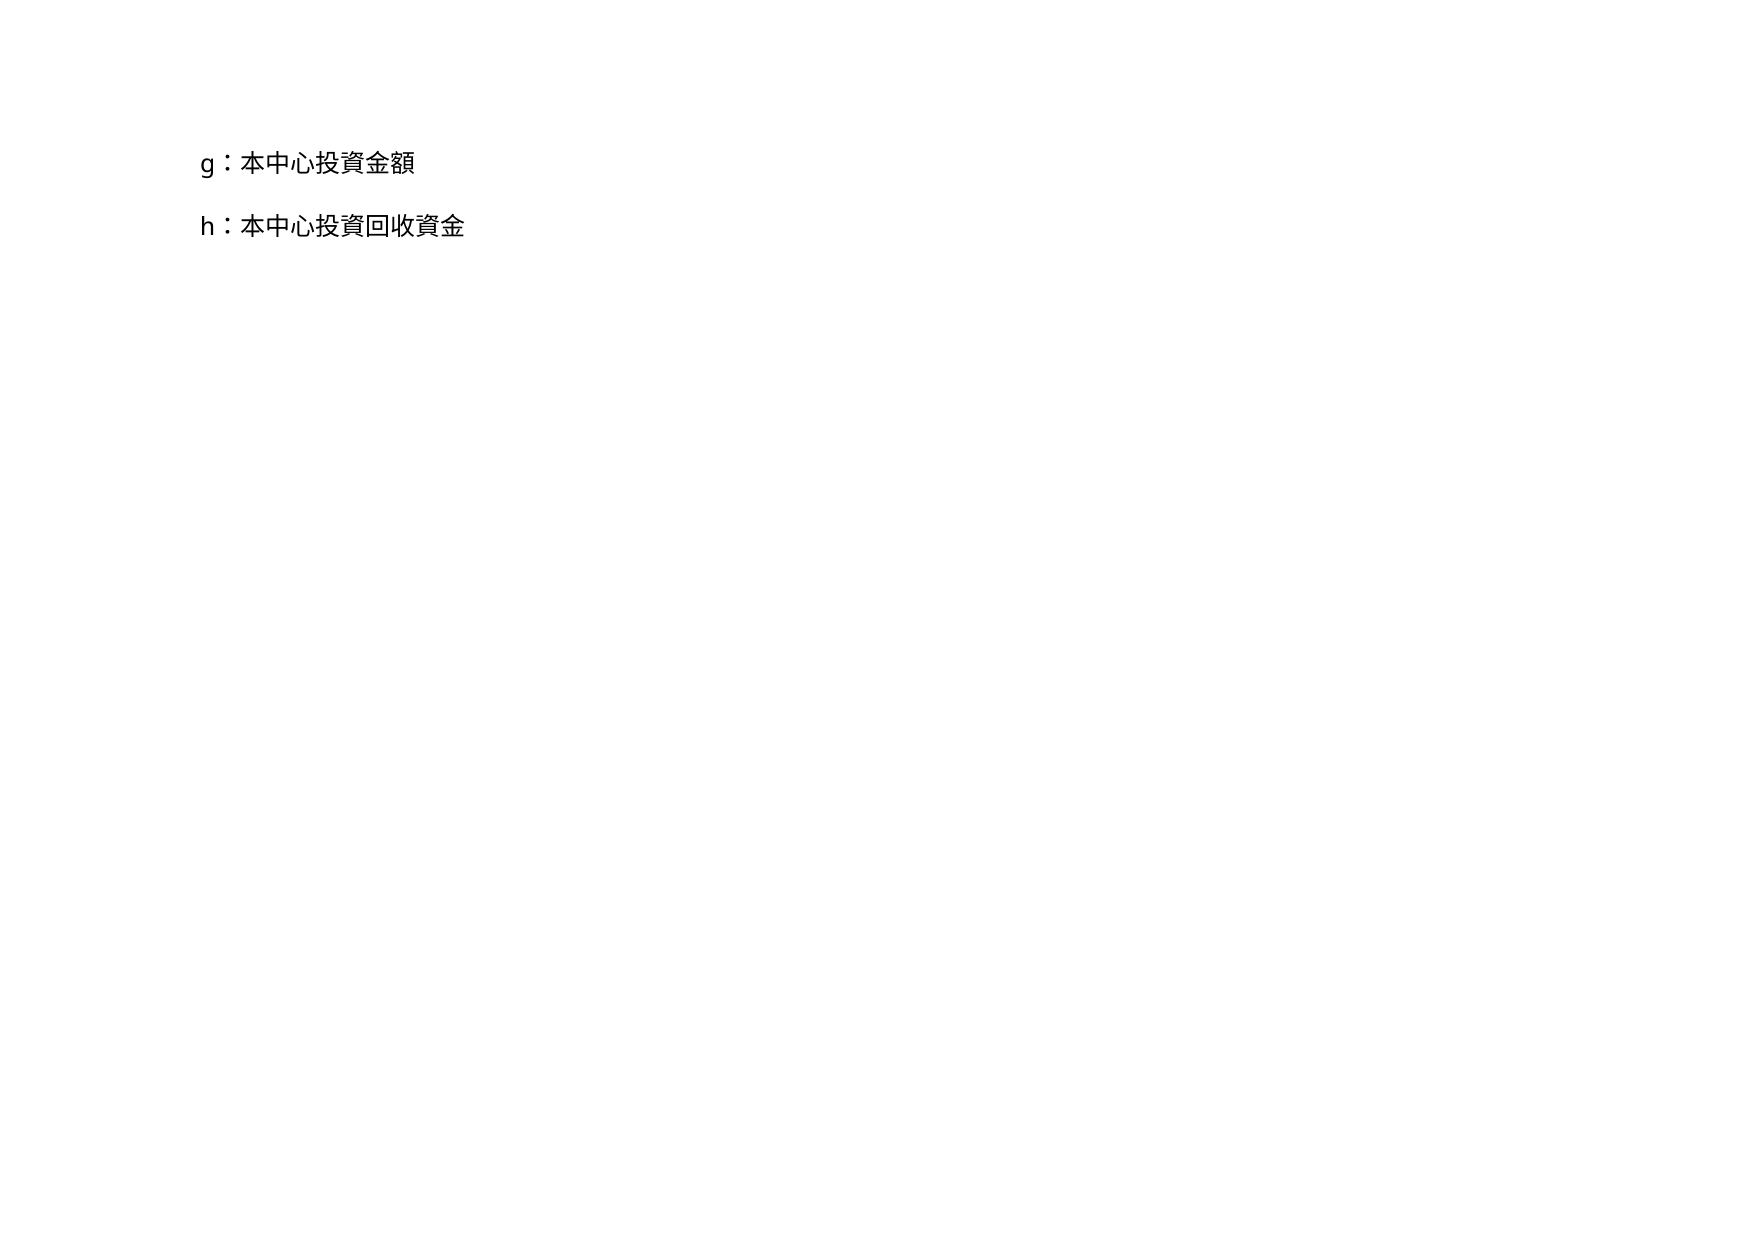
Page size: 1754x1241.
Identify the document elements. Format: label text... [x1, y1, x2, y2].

text h：本中心投資回收資金 [150, 183, 1604, 245]
text g：本中心投資金額 [150, 120, 1604, 183]
